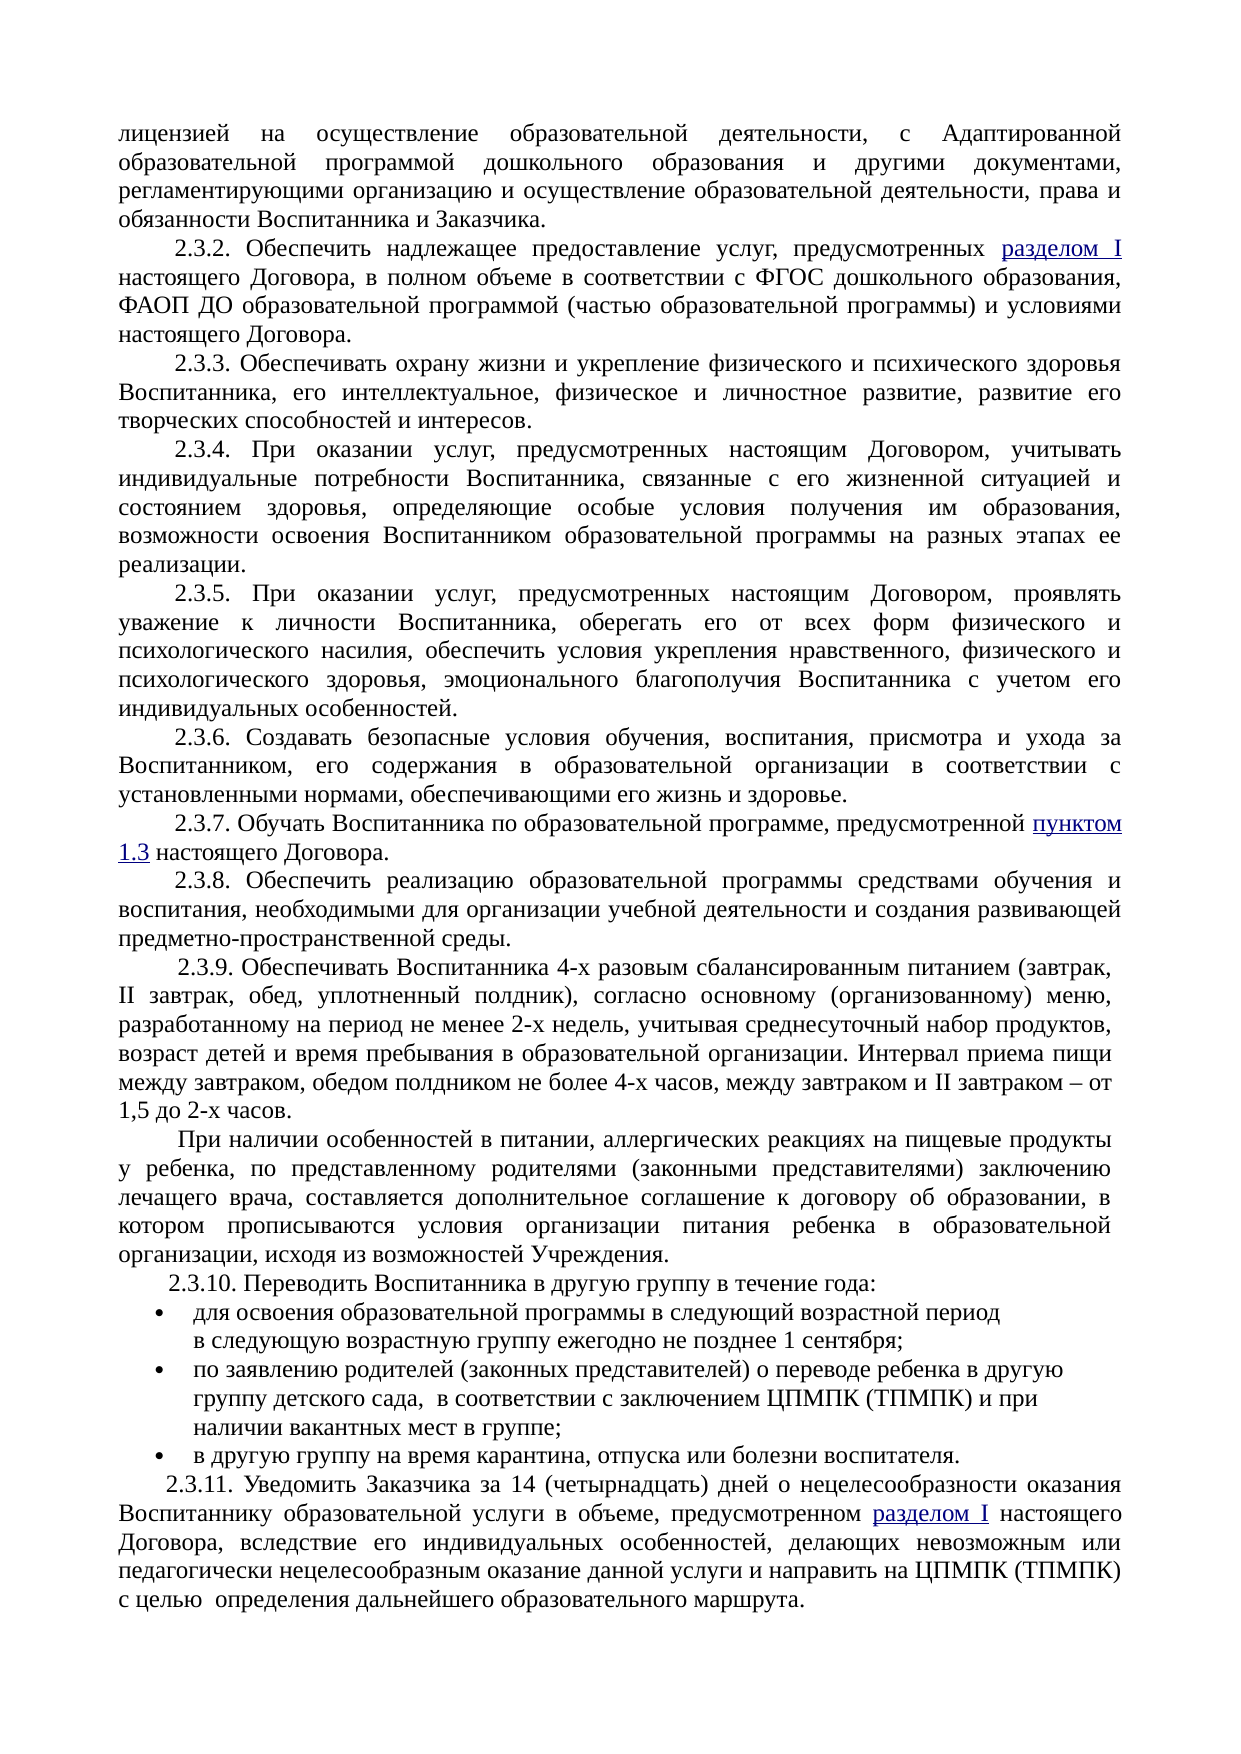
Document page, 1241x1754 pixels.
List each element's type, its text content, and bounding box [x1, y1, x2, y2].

text 2.3.9. Обеспечивать Воспитанника 4-х разовым сбалансированным питанием (завтрак, II завтрак, обед, уплотненный полдник), согласно основному (организованному) меню, разработанному на период не менее 2-х недель, учитывая среднесуточный набор продуктов, возраст детей и время пребывания в образовательной организации. Интервал приема пищи между завтраком, обедом полдником не более 4-х часов, между завтраком и II завтраком – от 1,5 до 2-х часов. [118, 952, 1112, 1124]
text 2.3.11. Уведомить Заказчика за 14 (четырнадцать) дней о нецелесообразности оказания Воспитаннику образовательной услуги в объеме, предусмотренном разделом I настоящего Договора, вследствие его индивидуальных особенностей, делающих невозможным или педагогически нецелесообразным оказание данной услуги и направить на ЦПМПК (ТПМПК) с целью определения дальнейшего образовательного маршрута. [118, 1469, 1122, 1613]
text 2.3.5. При оказании услуг, предусмотренных настоящим Договором, проявлять уважение к личности Воспитанника, оберегать его от всех форм физического и психологического насилия, обеспечить условия укрепления нравственного, физического и психологического здоровья, эмоционального благополучия Воспитанника с учетом его индивидуальных особенностей. [118, 578, 1122, 722]
text лицензией на осуществление образовательной деятельности, с Адаптированной образовательной программой дошкольного образования и другими документами, регламентирующими организацию и осуществление образовательной деятельности, права и обязанности Воспитанника и Заказчика. [118, 118, 1122, 233]
list для освоения образовательной программы в следующий возрастной период в следующую возрастную группу ежегодно не позднее 1 сентября; [156, 1297, 1122, 1354]
text 2.3.7. Обучать Воспитанника по образовательной программе, предусмотренной пунктом 1.3 настоящего Договора. [118, 808, 1122, 866]
text 2.3.4. При оказании услуг, предусмотренных настоящим Договором, учитывать индивидуальные потребности Воспитанника, связанные с его жизненной ситуацией и состоянием здоровья, определяющие особые условия получения им образования, возможности освоения Воспитанником образовательной программы на разных этапах ее реализации. [118, 434, 1122, 578]
text 2.3.2. Обеспечить надлежащее предоставление услуг, предусмотренных разделом I настоящего Договора, в полном объеме в соответствии с ФГОС дошкольного образования, ФАОП ДО образовательной программой (частью образовательной программы) и условиями настоящего Договора. [118, 233, 1122, 348]
text 2.3.3. Обеспечивать охрану жизни и укрепление физического и психического здоровья Воспитанника, его интеллектуальное, физическое и личностное развитие, развитие его творческих способностей и интересов. [118, 348, 1122, 434]
list в другую группу на время карантина, отпуска или болезни воспитателя. [156, 1441, 1122, 1469]
text 2.3.10. Переводить Воспитанника в другую группу в течение года: [118, 1268, 1122, 1297]
list по заявлению родителей (законных представителей) о переводе ребенка в другую группу детского сада, в соответствии с заключением ЦПМПК (ТПМПК) и при наличии вакантных мест в группе; [156, 1354, 1122, 1441]
text 2.3.8. Обеспечить реализацию образовательной программы средствами обучения и воспитания, необходимыми для организации учебной деятельности и создания развивающей предметно-пространственной среды. [118, 866, 1122, 952]
text 2.3.6. Создавать безопасные условия обучения, воспитания, присмотра и ухода за Воспитанником, его содержания в образовательной организации в соответствии с установленными нормами, обеспечивающими его жизнь и здоровье. [118, 722, 1122, 808]
text При наличии особенностей в питании, аллергических реакциях на пищевые продукты у ребенка, по представленному родителями (законными представителями) заключению лечащего врача, составляется дополнительное соглашение к договору об образовании, в котором прописываются условия организации питания ребенка в образовательной организации, исходя из возможностей Учреждения. [118, 1124, 1112, 1268]
